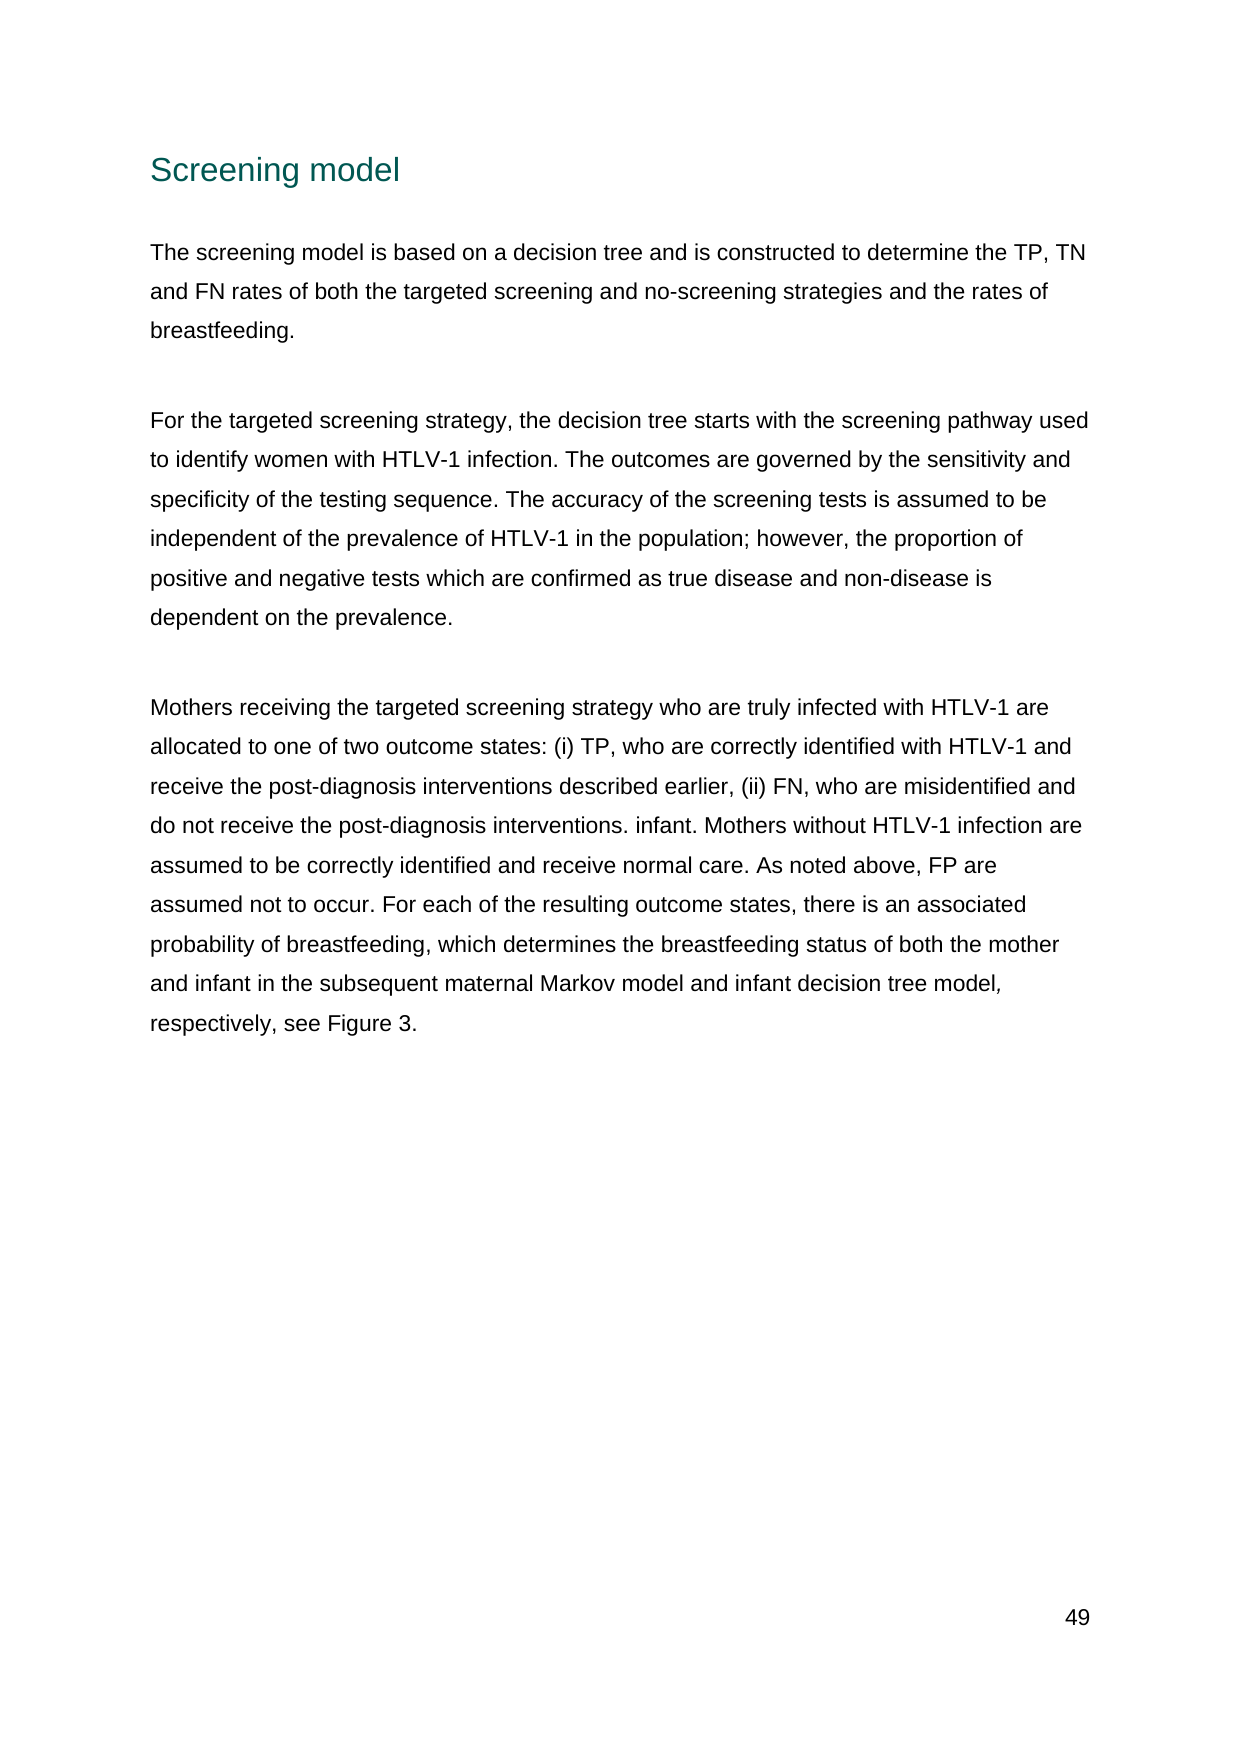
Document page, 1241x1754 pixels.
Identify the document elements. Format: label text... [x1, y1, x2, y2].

text For the targeted screening strategy, the decision tree starts with the screening pathway used to identify women with HTLV-1 infection. The outcomes are governed by the sensitivity and specificity of the testing sequence. The accuracy of the screening tests is assumed to be independent of the prevalence of HTLV-1 in the population; however, the proportion of positive and negative tests which are confirmed as true disease and non-disease is dependent on the prevalence. [150, 407, 1090, 631]
subtitle Screening model [150, 150, 1090, 188]
text Mothers receiving the targeted screening strategy who are truly infected with HTLV-1 are allocated to one of two outcome states: (i) TP, who are correctly identified with HTLV-1 and receive the post-diagnosis interventions described earlier, (ii) FN, who are misidentified and do not receive the post-diagnosis interventions. infant. Mothers without HTLV-1 infection are assumed to be correctly identified and receive normal care. As noted above, FP are assumed not to occur. For each of the resulting outcome states, there is an associated probability of breastfeeding, which determines the breastfeeding status of both the mother and infant in the subsequent maternal Markov model and infant decision tree model, respectively, see Figure 3. [150, 694, 1090, 1036]
text The screening model is based on a decision tree and is constructed to determine the TP, TN and FN rates of both the targeted screening and no-screening strategies and the rates of breastfeeding. [150, 238, 1090, 344]
